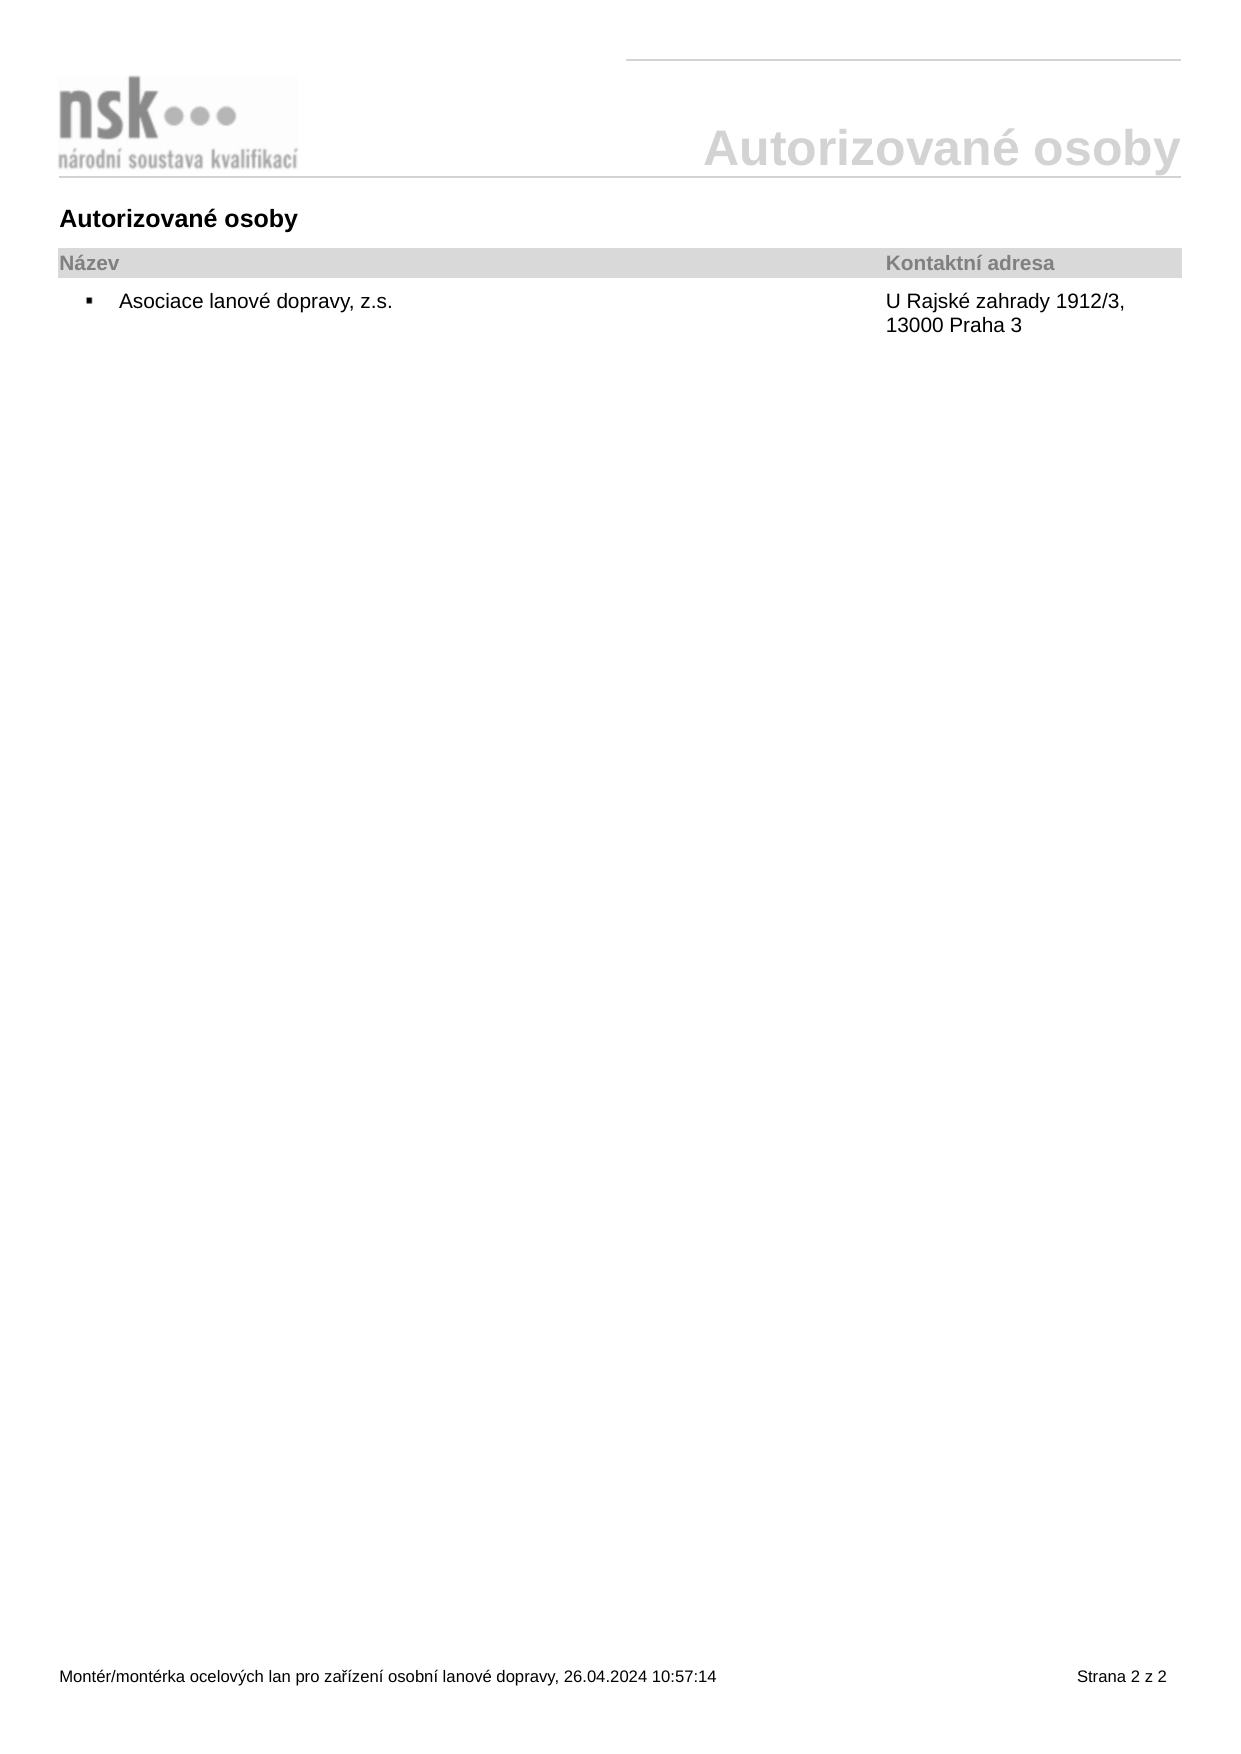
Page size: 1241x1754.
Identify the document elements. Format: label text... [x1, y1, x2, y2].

table_cell Strana 2 z 2 [860, 1658, 1167, 1694]
table_cell [119, 194, 481, 200]
table_cell [626, 937, 860, 1237]
table_cell Asociace lanové dopravy, z.s. [119, 289, 886, 314]
table_cell [860, 337, 886, 637]
picture [59, 288, 119, 313]
table_cell [886, 1237, 1167, 1448]
table_cell [1167, 937, 1181, 1237]
table_cell [626, 1237, 860, 1448]
table_cell [626, 337, 860, 637]
table_cell [1167, 1658, 1181, 1694]
table_cell [59, 194, 119, 200]
table_cell [860, 937, 886, 1237]
table_cell Kontaktní adresa [886, 250, 1180, 277]
table_cell [1167, 1237, 1181, 1448]
table_cell [618, 1448, 626, 1658]
table_cell [59, 171, 119, 176]
table_cell [626, 278, 860, 289]
table_cell [481, 937, 617, 1237]
table_cell [626, 1448, 860, 1658]
table_cell [886, 278, 1167, 289]
table_cell [618, 194, 626, 200]
table_cell Autorizované osoby [59, 200, 1181, 236]
table_cell [886, 637, 1167, 937]
table_cell [860, 637, 886, 937]
table_cell [618, 170, 626, 176]
table_cell [618, 937, 626, 1237]
table_cell [860, 1448, 886, 1658]
table_cell [618, 637, 626, 937]
table_cell [481, 278, 617, 289]
table_cell [59, 1237, 119, 1448]
table_cell [860, 236, 886, 248]
table_cell [626, 637, 860, 937]
table_cell [860, 1237, 886, 1448]
table_cell Autorizované osoby [626, 61, 1181, 176]
table_cell [1167, 1448, 1181, 1658]
table_cell [886, 337, 1167, 637]
table_cell [481, 1448, 617, 1658]
table_cell [619, 59, 626, 170]
table_cell [119, 171, 481, 176]
table_cell [119, 1448, 481, 1658]
table_cell [481, 637, 617, 937]
table_cell [1167, 236, 1181, 248]
table_cell [481, 171, 617, 176]
table_cell [886, 194, 1167, 200]
table_cell [626, 194, 860, 200]
table_cell [59, 236, 119, 248]
table_cell [481, 314, 617, 337]
table_cell [119, 637, 481, 937]
table_cell [59, 937, 119, 1237]
table_cell [119, 337, 481, 637]
table_cell [481, 337, 617, 637]
table_cell [119, 314, 481, 337]
table_cell Název [60, 250, 885, 277]
table_cell [1167, 637, 1181, 937]
table_cell [481, 194, 617, 200]
table_cell U Rajské zahrady 1912/3, 13000 Praha 3 [886, 289, 1181, 337]
table_cell [1167, 337, 1181, 637]
table_cell [59, 178, 1181, 194]
table_cell [59, 337, 119, 637]
table_cell [626, 314, 860, 337]
table_cell [59, 314, 119, 337]
table_cell [481, 236, 617, 248]
table_cell [119, 1237, 481, 1448]
picture [57, 59, 619, 171]
table_cell [618, 278, 626, 289]
table_cell Montér/montérka ocelových lan pro zařízení osobní lanové dopravy, 26.04.2024 10:57:14 [59, 1658, 860, 1694]
table_cell [1167, 278, 1181, 289]
table_cell [860, 194, 886, 200]
table_cell [59, 1448, 119, 1658]
table_cell [618, 1237, 626, 1448]
table_cell [860, 314, 886, 337]
table_cell [481, 1237, 617, 1448]
table_cell [1167, 194, 1181, 200]
table_cell [886, 236, 1167, 248]
table_cell [886, 1448, 1167, 1658]
table_cell [59, 637, 119, 937]
table_cell [119, 236, 481, 248]
table_cell [860, 278, 886, 289]
table_cell [59, 278, 119, 288]
table_cell [618, 314, 626, 337]
table_cell [626, 236, 860, 248]
table_cell [119, 937, 481, 1237]
table_cell [886, 937, 1167, 1237]
table_cell [119, 278, 481, 289]
table_cell [618, 236, 626, 248]
table_cell [618, 337, 626, 637]
